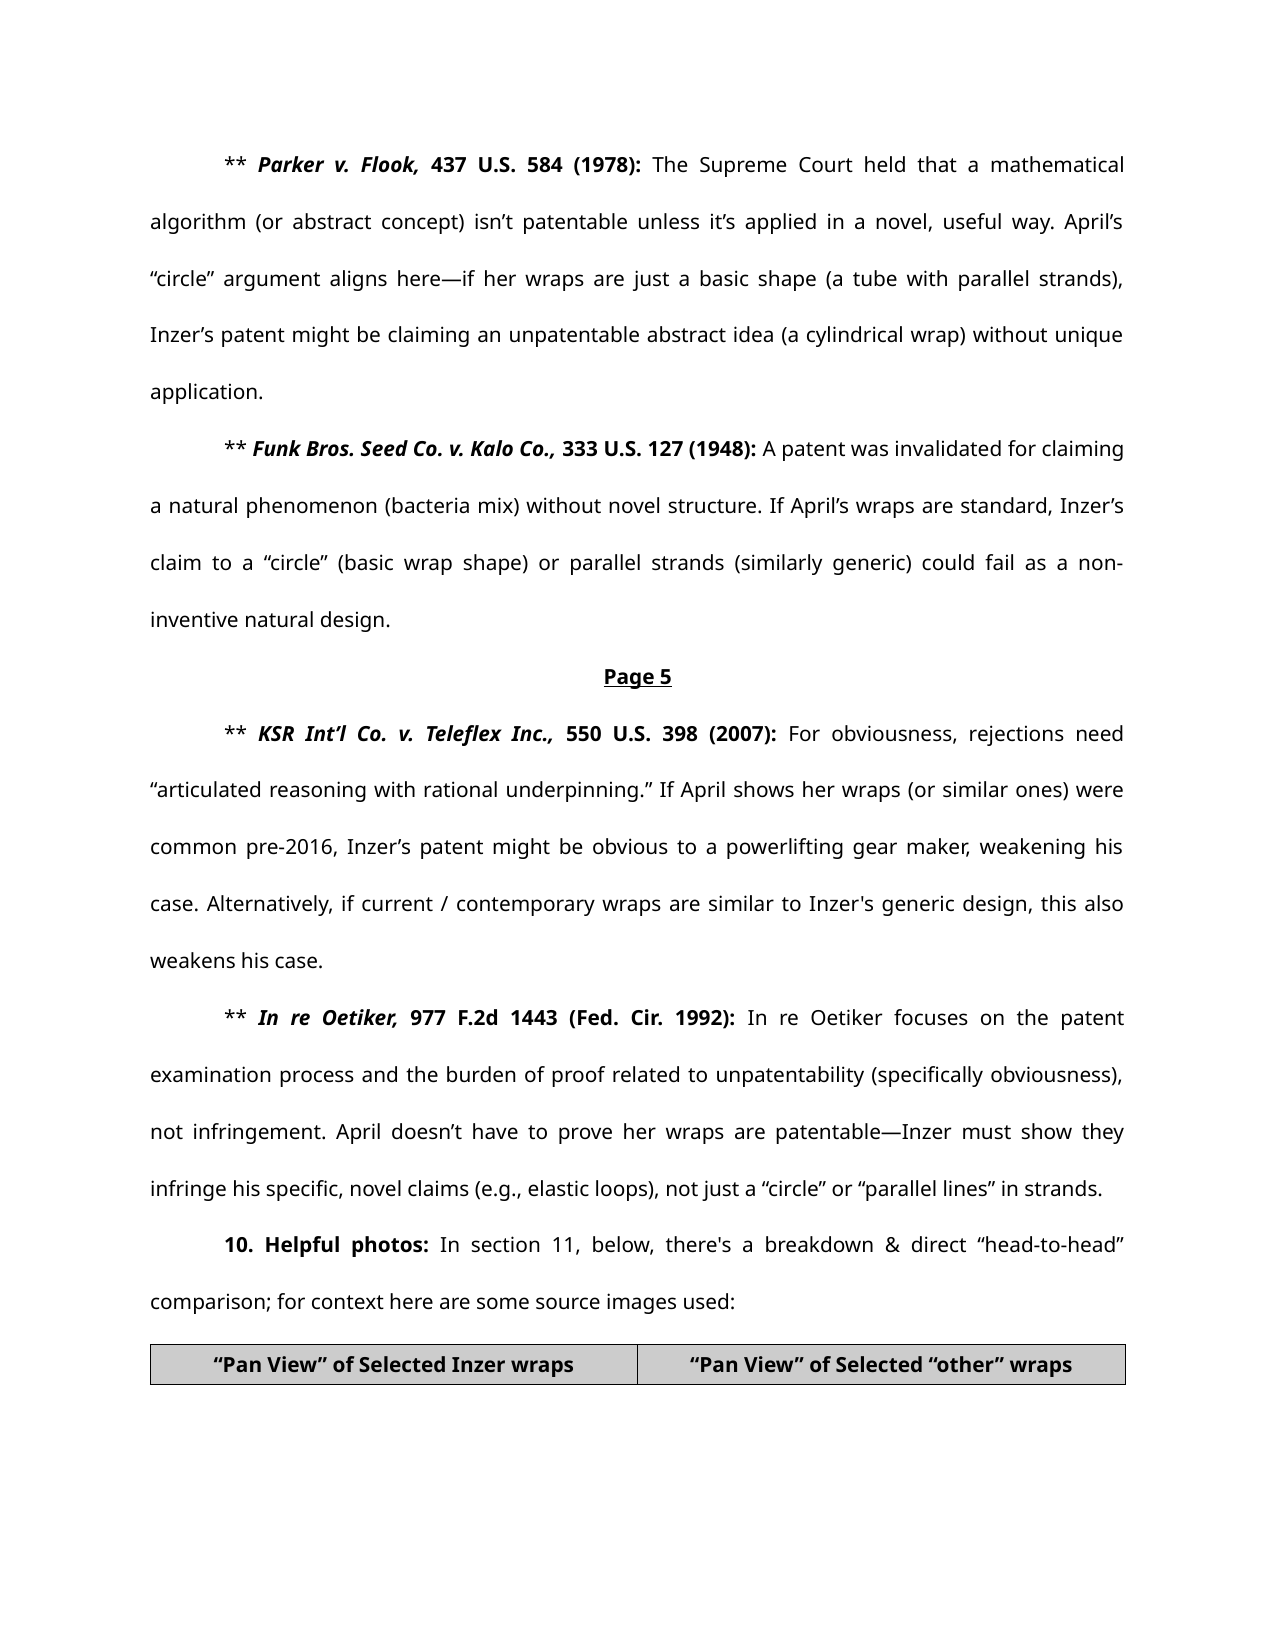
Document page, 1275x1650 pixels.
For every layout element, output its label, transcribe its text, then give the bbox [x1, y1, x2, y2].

table_header “Pan View” of Selected Inzer wraps [151, 1345, 637, 1384]
text ** Funk Bros. Seed Co. v. Kalo Co., 333 U.S. 127 (1948): A patent was invalidated for claiming a natural phenomenon (bacteria mix) without novel structure. If April’s wraps are standard, Inzer’s claim to a “circle” (basic wrap shape) or parallel strands (similarly generic) could fail as a non-inventive natural design. [150, 434, 1125, 633]
text ** Parker v. Flook, 437 U.S. 584 (1978): The Supreme Court held that a mathematical algorithm (or abstract concept) isn’t patentable unless it’s applied in a novel, useful way. April’s “circle” argument aligns here—if her wraps are just a basic shape (a tube with parallel strands), Inzer’s patent might be claiming an unpatentable abstract idea (a cylindrical wrap) without unique application. [150, 150, 1125, 406]
text ** In re Oetiker, 977 F.2d 1443 (Fed. Cir. 1992): In re Oetiker focuses on the patent examination process and the burden of proof related to unpatentability (specifically obviousness), not infringement. April doesn’t have to prove her wraps are patentable—Inzer must show they infringe his specific, novel claims (e.g., elastic loops), not just a “circle” or “parallel lines” in strands. [150, 1003, 1125, 1202]
table_header “Pan View” of Selected “other” wraps [638, 1345, 1125, 1384]
text 10. Helpful photos: In section 11, below, there's a breakdown & direct “head-to-head” comparison; for context here are some source images used: [150, 1231, 1125, 1316]
text ** KSR Int’l Co. v. Teleflex Inc., 550 U.S. 398 (2007): For obviousness, rejections need “articulated reasoning with rational underpinning.” If April shows her wraps (or similar ones) were common pre-2016, Inzer’s patent might be obvious to a powerlifting gear maker, weakening his case. Alternatively, if current / contemporary wraps are similar to Inzer's generic design, this also weakens his case. [150, 719, 1125, 975]
text Page 5 [150, 662, 1125, 690]
